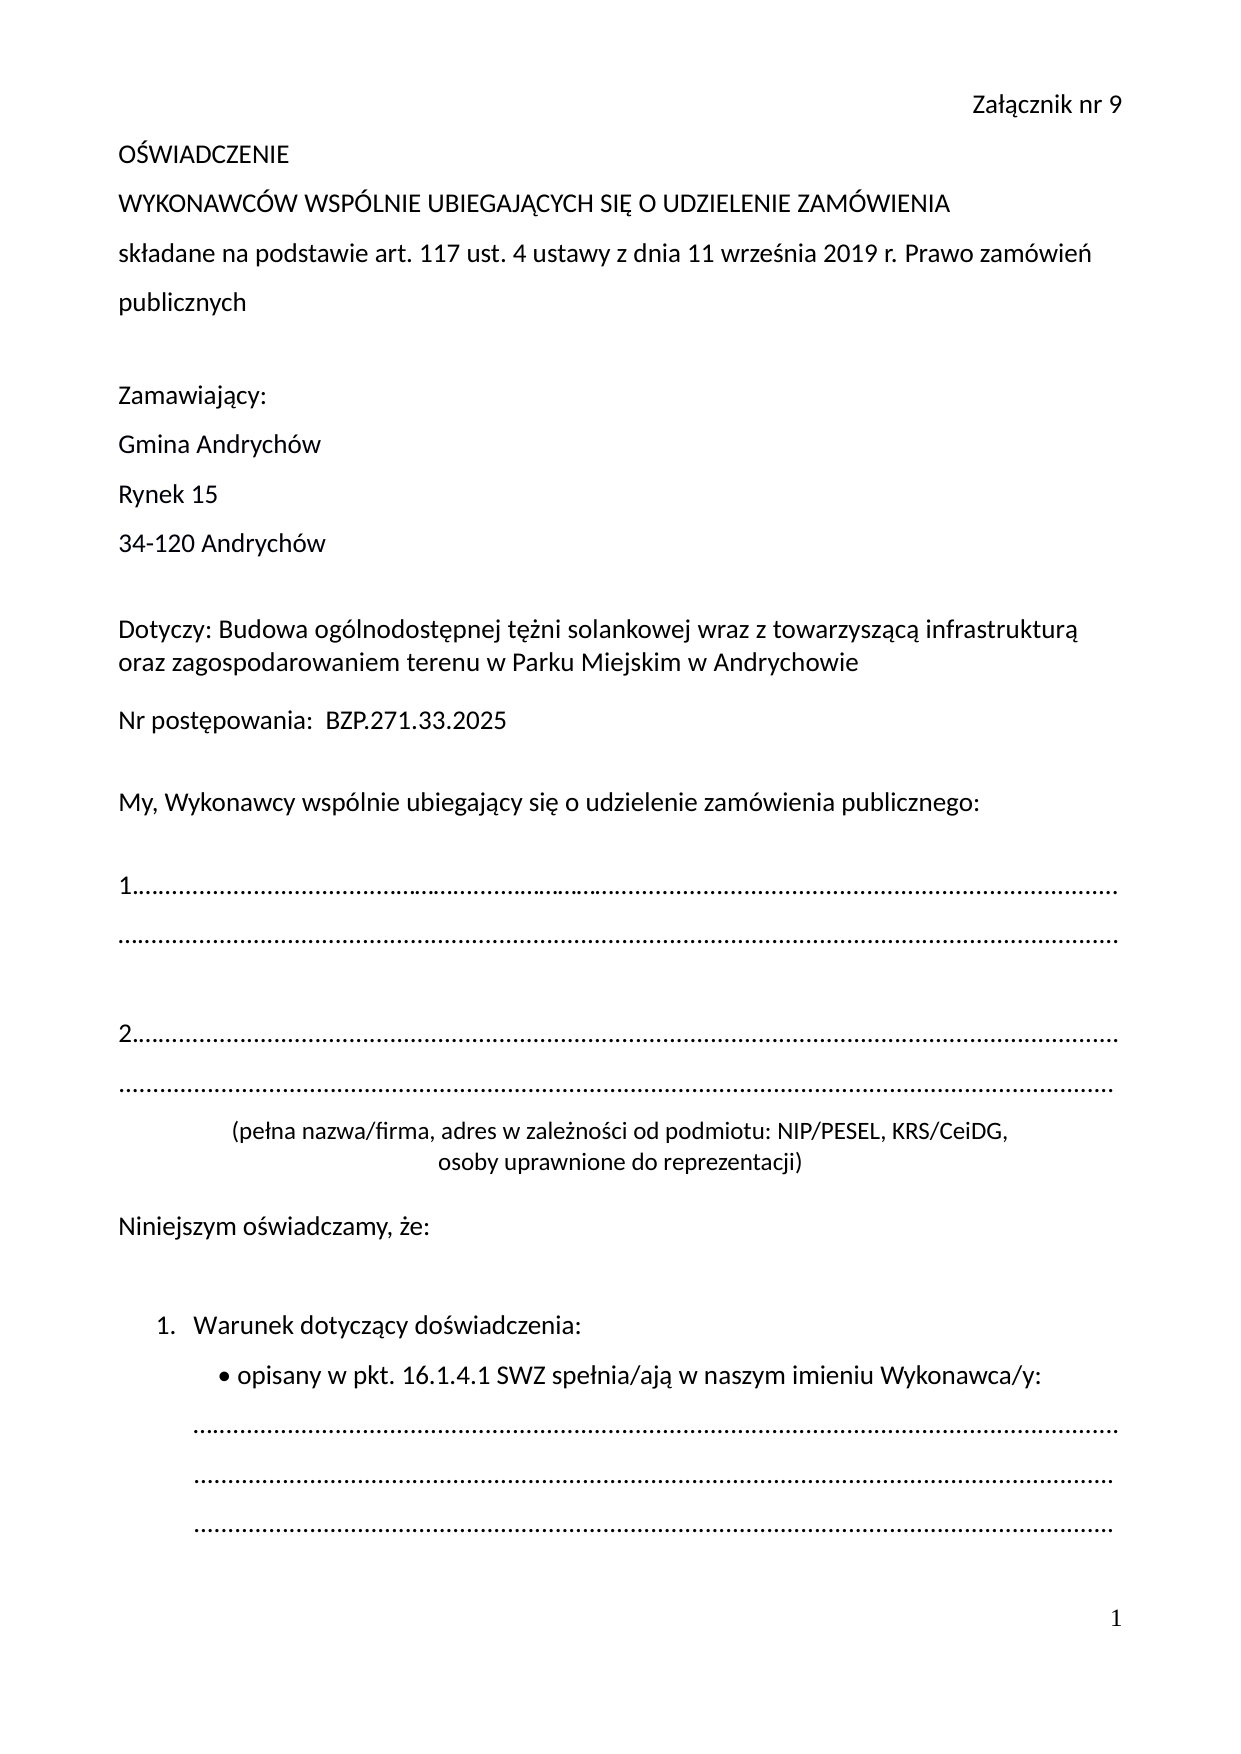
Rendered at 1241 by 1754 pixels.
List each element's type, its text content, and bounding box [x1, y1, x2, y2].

text 34-120 Andrychów [118, 526, 1122, 559]
text Rynek 15 [118, 477, 1122, 510]
text (pełna nazwa/firma, adres w zależności od podmiotu: NIP/PESEL, KRS/CeiDG, [118, 1115, 1122, 1146]
text składane na podstawie art. 117 ust. 4 ustawy z dnia 11 września 2019 r. Prawo zamówień publicznych [118, 236, 1122, 318]
list …...................................………..........…………….......................................................................... [118, 868, 1122, 901]
text Gmina Andrychów [118, 427, 1122, 460]
text My, Wykonawcy wspólnie ubiegający się o udzielenie zamówienia publicznego: [118, 786, 1122, 818]
list …................................................................................................................................................ [118, 917, 1122, 951]
list Warunek dotyczący doświadczenia: [156, 1308, 1122, 1341]
text Nr postępowania: BZP.271.33.2025 [118, 703, 1122, 736]
text OŚWIADCZENIE [118, 137, 1122, 170]
text osoby uprawnione do reprezentacji) [118, 1146, 1122, 1176]
text Załącznik nr 9 [118, 87, 1122, 120]
list …............................................................................................................................................................................................................................................................................................... [118, 1016, 1122, 1099]
text Zamawiający: [118, 378, 1122, 411]
text Niniejszym oświadczamy, że: [118, 1209, 1122, 1242]
list Dotyczy: Budowa ogólnodostępnej tężni solankowej wraz z towarzyszącą infrastrukturą oraz zagospodarowaniem terenu w Parku Miejskim w Andrychowie [118, 612, 1122, 678]
list • opisany w pkt. 16.1.4.1 SWZ spełnia/ają w naszym imieniu Wykonawca/y: …................................................................................................................................................................................................................................................................................................................................................................................................................... [156, 1358, 1122, 1539]
text WYKONAWCÓW WSPÓLNIE UBIEGAJĄCYCH SIĘ O UDZIELENIE ZAMÓWIENIA [118, 186, 1122, 219]
